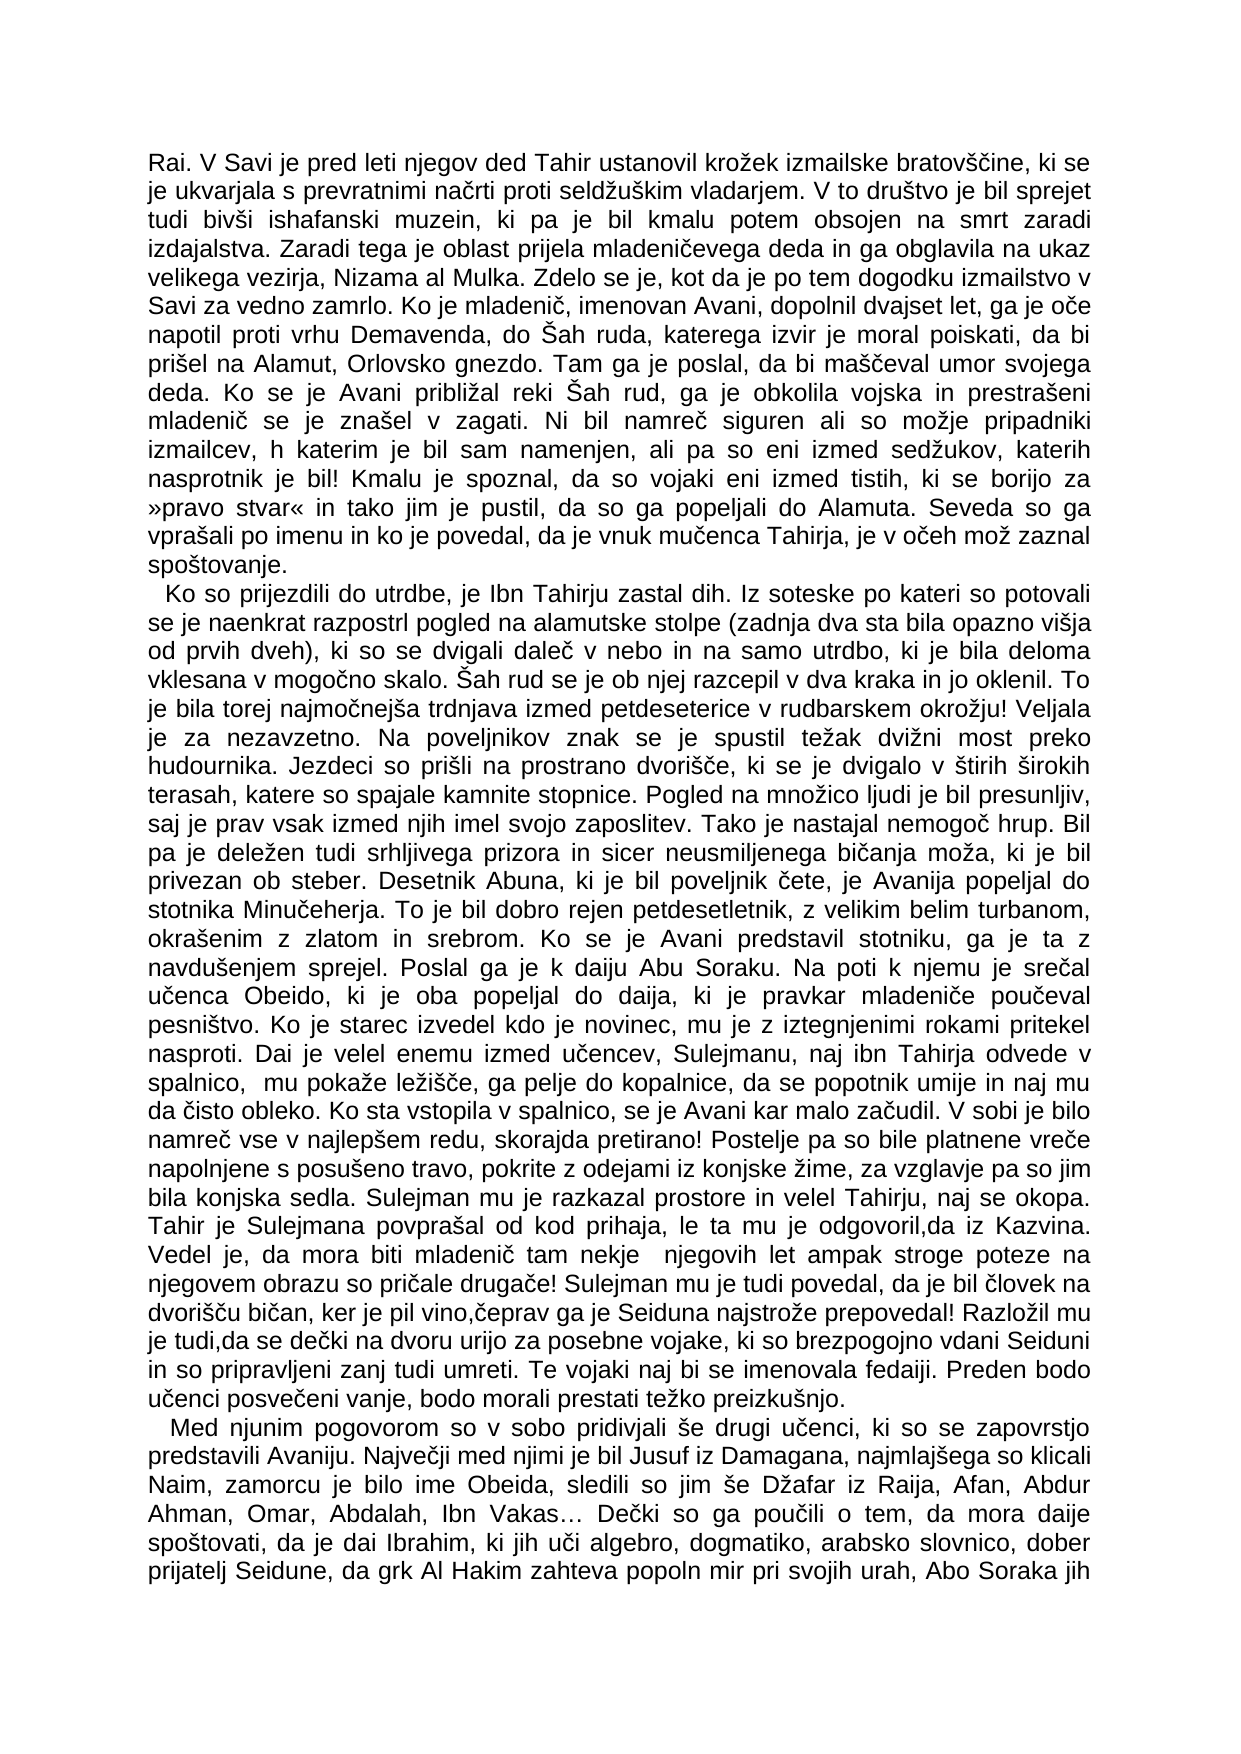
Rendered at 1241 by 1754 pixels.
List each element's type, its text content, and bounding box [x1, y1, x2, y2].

text Ko so prijezdili do utrdbe, je Ibn Tahirju zastal dih. Iz soteske po kateri so potovali se je naenkrat razpostrl pogled na alamutske stolpe (zadnja dva sta bila opazno višja od prvih dveh), ki so se dvigali daleč v nebo in na samo utrdbo, ki je bila deloma vklesana v mogočno skalo. Šah rud se je ob njej razcepil v dva kraka in jo oklenil. To je bila torej najmočnejša trdnjava izmed petdeseterice v rudbarskem okrožju! Veljala je za nezavzetno. Na poveljnikov znak se je spustil težak dvižni most preko hudournika. Jezdeci so prišli na prostrano dvorišče, ki se je dvigalo v štirih širokih terasah, katere so spajale kamnite stopnice. Pogled na množico ljudi je bil presunljiv, saj je prav vsak izmed njih imel svojo zaposlitev. Tako je nastajal nemogoč hrup. Bil pa je deležen tudi srhljivega prizora in sicer neusmiljenega bičanja moža, ki je bil privezan ob steber. Desetnik Abuna, ki je bil poveljnik čete, je Avanija popeljal do stotnika Minučeherja. To je bil dobro rejen petdesetletnik, z velikim belim turbanom, okrašenim z zlatom in srebrom. Ko se je Avani predstavil stotniku, ga je ta z navdušenjem sprejel. Poslal ga je k daiju Abu Soraku. Na poti k njemu je srečal učenca Obeido, ki je oba popeljal do daija, ki je pravkar mladeniče poučeval pesništvo. Ko je starec izvedel kdo je novinec, mu je z iztegnjenimi rokami pritekel nasproti. Dai je velel enemu izmed učencev, Sulejmanu, naj ibn Tahirja odvede v spalnico, mu pokaže ležišče, ga pelje do kopalnice, da se popotnik umije in naj mu da čisto obleko. Ko sta vstopila v spalnico, se je Avani kar malo začudil. V sobi je bilo namreč vse v najlepšem redu, skorajda pretirano! Postelje pa so bile platnene vreče napolnjene s posušeno travo, pokrite z odejami iz konjske žime, za vzglavje pa so jim bila konjska sedla. Sulejman mu je razkazal prostore in velel Tahirju, naj se okopa. Tahir je Sulejmana povprašal od kod prihaja, le ta mu je odgovoril,da iz Kazvina. Vedel je, da mora biti mladenič tam nekje njegovih let ampak stroge poteze na njegovem obrazu so pričale drugače! Sulejman mu je tudi povedal, da je bil človek na dvorišču bičan, ker je pil vino,čeprav ga je Seiduna najstrože prepovedal! Razložil mu je tudi,da se dečki na dvoru urijo za posebne vojake, ki so brezpogojno vdani Seiduni in so pripravljeni zanj tudi umreti. Te vojaki naj bi se imenovala fedaiji. Preden bodo učenci posvečeni vanje, bodo morali prestati težko preizkušnjo. [148, 579, 1093, 1413]
text Rai. V Savi je pred leti njegov ded Tahir ustanovil krožek izmailske bratovščine, ki se je ukvarjala s prevratnimi načrti proti seldžuškim vladarjem. V to društvo je bil sprejet tudi bivši ishafanski muzein, ki pa je bil kmalu potem obsojen na smrt zaradi izdajalstva. Zaradi tega je oblast prijela mladeničevega deda in ga obglavila na ukaz velikega vezirja, Nizama al Mulka. Zdelo se je, kot da je po tem dogodku izmailstvo v Savi za vedno zamrlo. Ko je mladenič, imenovan Avani, dopolnil dvajset let, ga je oče napotil proti vrhu Demavenda, do Šah ruda, katerega izvir je moral poiskati, da bi prišel na Alamut, Orlovsko gnezdo. Tam ga je poslal, da bi maščeval umor svojega deda. Ko se je Avani približal reki Šah rud, ga je obkolila vojska in prestrašeni mladenič se je znašel v zagati. Ni bil namreč siguren ali so možje pripadniki izmailcev, h katerim je bil sam namenjen, ali pa so eni izmed sedžukov, katerih nasprotnik je bil! Kmalu je spoznal, da so vojaki eni izmed tistih, ki se borijo za »pravo stvar« in tako jim je pustil, da so ga popeljali do Alamuta. Seveda so ga vprašali po imenu in ko je povedal, da je vnuk mučenca Tahirja, je v očeh mož zaznal spoštovanje. [148, 148, 1093, 579]
text Med njunim pogovorom so v sobo pridivjali še drugi učenci, ki so se zapovrstjo predstavili Avaniju. Največji med njimi je bil Jusuf iz Damagana, najmlajšega so klicali Naim, zamorcu je bilo ime Obeida, sledili so jim še Džafar iz Raija, Afan, Abdur Ahman, Omar, Abdalah, Ibn Vakas… Dečki so ga poučili o tem, da mora daije spoštovati, da je dai Ibrahim, ki jih uči algebro, dogmatiko, arabsko slovnico, dober prijatelj Seidune, da grk Al Hakim zahteva popoln mir pri svojih urah, Abo Soraka jih [148, 1413, 1093, 1585]
